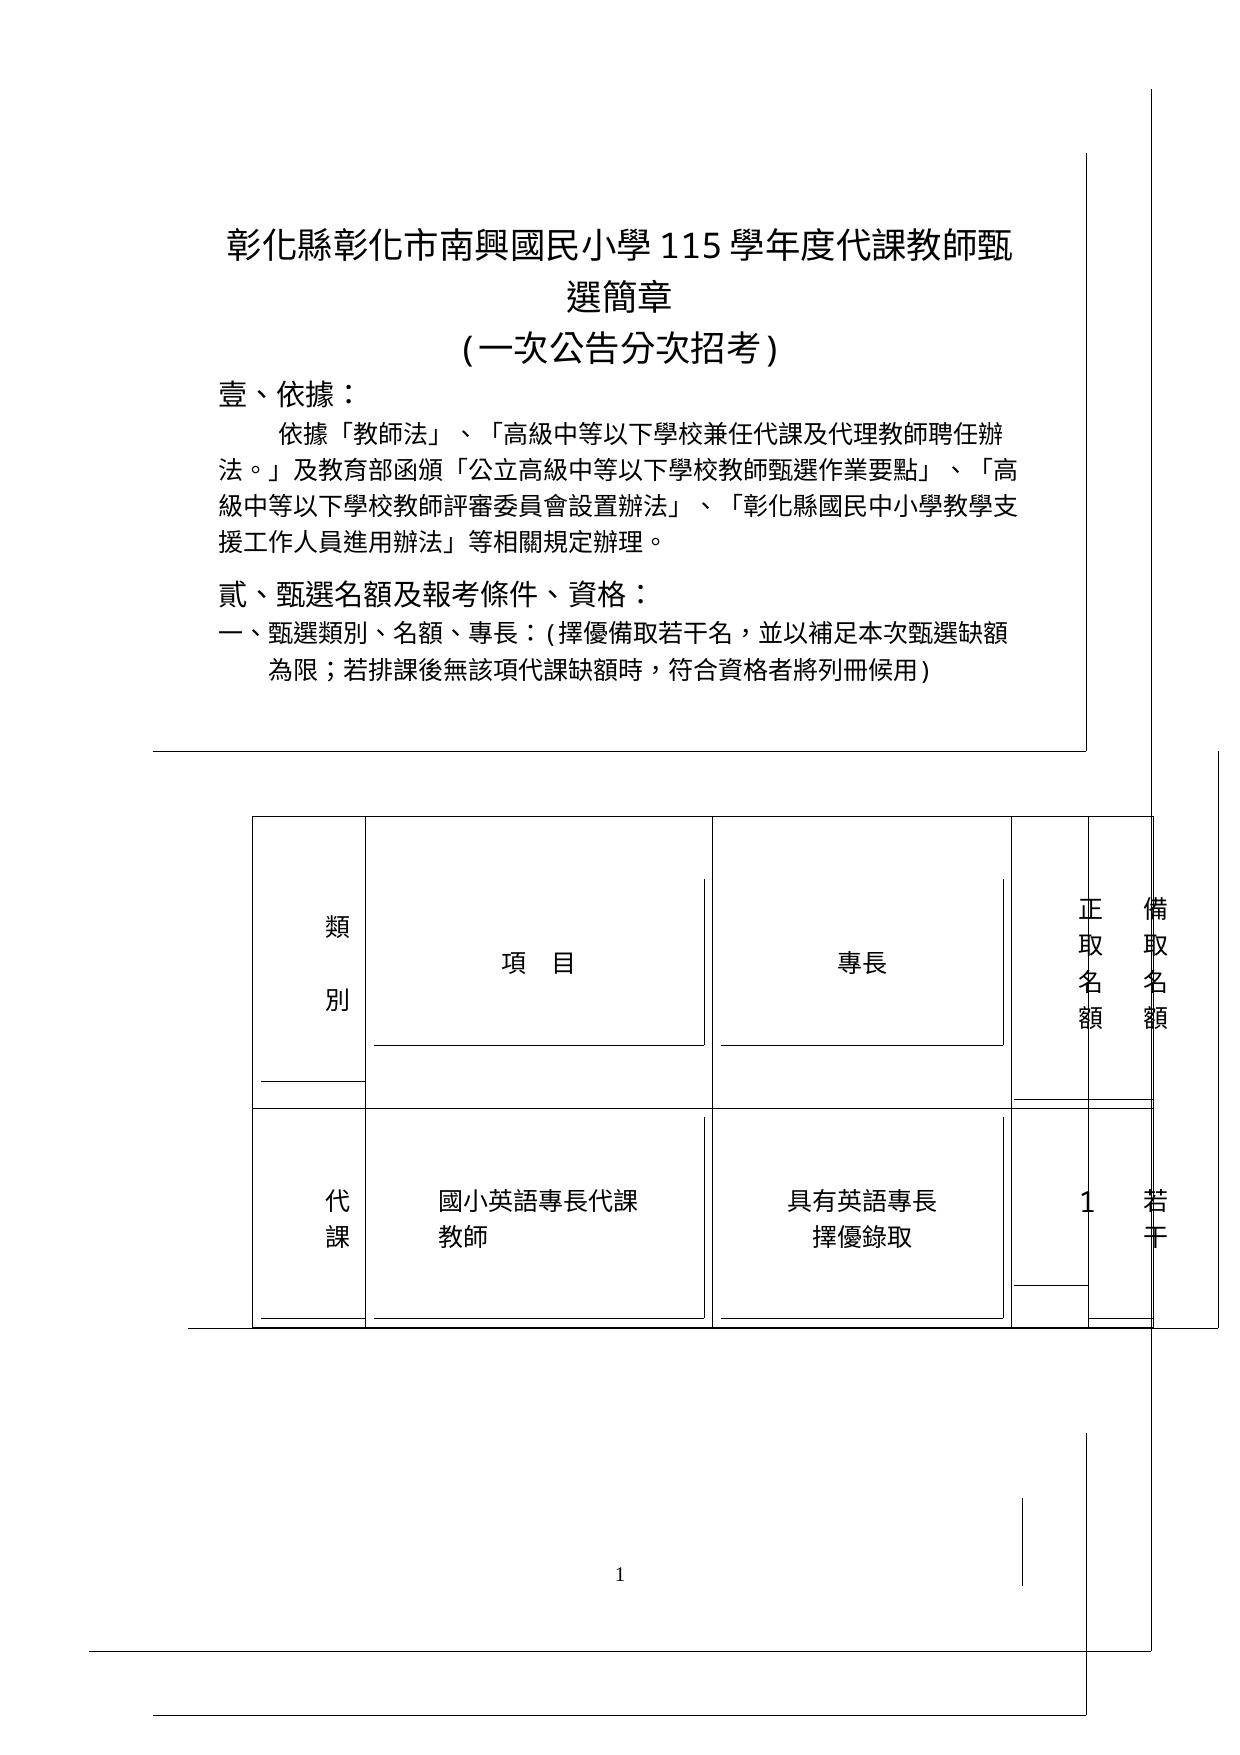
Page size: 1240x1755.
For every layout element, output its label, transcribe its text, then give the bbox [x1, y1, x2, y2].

table_header 項 目 [366, 817, 712, 1107]
text (一次公告分次招考) [153, 320, 1086, 372]
table_cell 具有英語專長擇優錄取 [713, 1109, 1011, 1327]
table_cell 國小英語專長代課教師 [366, 1109, 712, 1327]
table_header 備取名額 [1089, 817, 1151, 1099]
table_header 備取名額 [1089, 1100, 1151, 1107]
table_cell 代課 [253, 1109, 365, 1327]
table_header 正取名額 [1012, 817, 1088, 1107]
table_cell 若干 [1089, 1319, 1151, 1327]
table_cell 1 [1012, 1109, 1088, 1327]
table_header 專長 [713, 817, 1011, 1107]
text 依據「教師法」、「高級中等以下學校兼任代課及代理教師聘任辦法。」及教育部函頒「公立高級中等以下學校教師甄選作業要點」、「高級中等以下學校教師評審委員會設置辦法」、「彰化縣國民中小學教學支援工作人員進用辦法」等相關規定辦理。 [153, 414, 1086, 507]
text 貳、甄選名額及報考條件、資格： [153, 507, 1086, 614]
table_cell 若干 [1089, 1109, 1151, 1318]
text 一、甄選類別、名額、專長：(擇優備取若干名，並以補足本次甄選缺額為限；若排課後無該項代課缺額時，符合資格者將列冊候用) [153, 614, 1086, 751]
table_header 類 別 [253, 817, 365, 1107]
text 壹、依據： [153, 372, 1086, 414]
text 彰化縣彰化市南興國民小學115學年度代課教師甄選簡章 [153, 153, 1086, 320]
